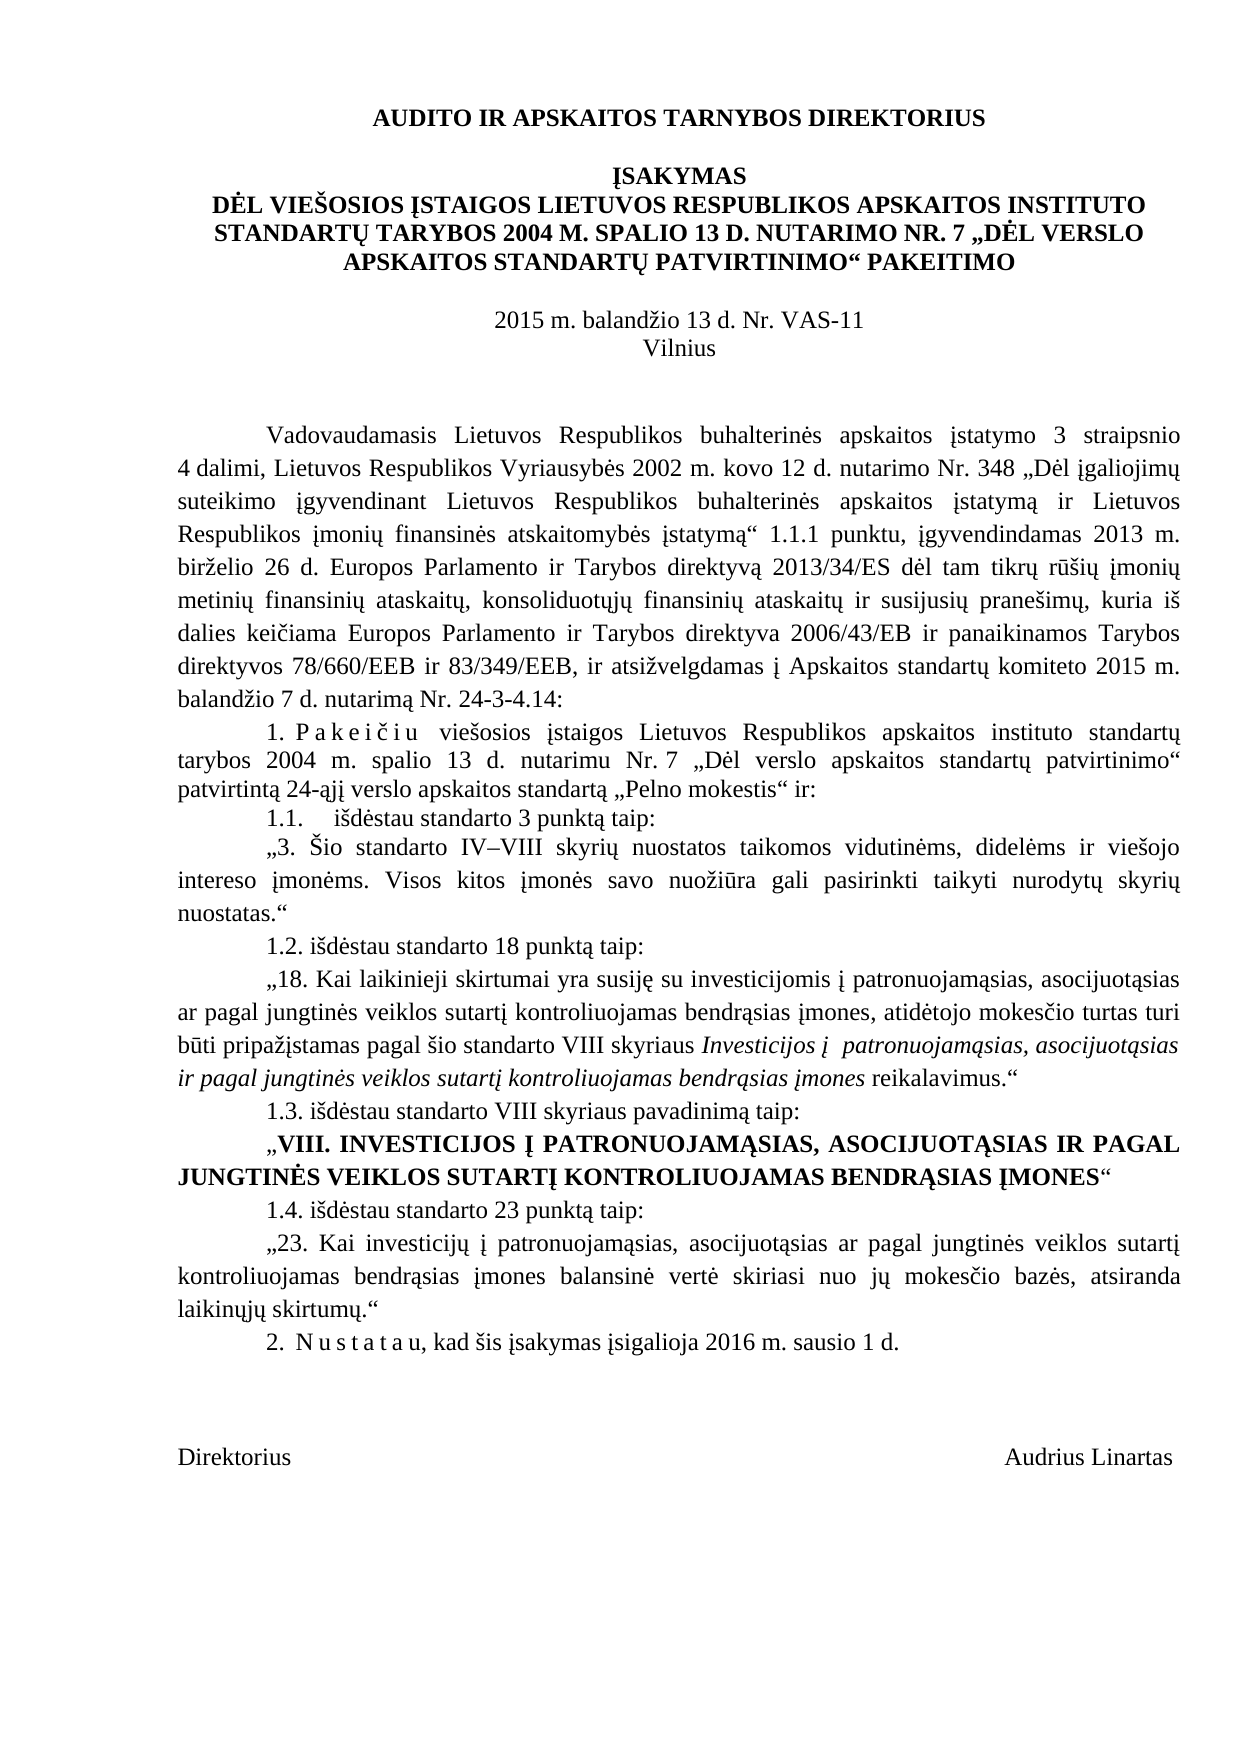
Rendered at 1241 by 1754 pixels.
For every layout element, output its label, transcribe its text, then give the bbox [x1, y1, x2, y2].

text 2015 m. balandžio 13 d. Nr. VAS-11 [177, 305, 1181, 333]
text Vilnius [177, 333, 1181, 362]
text 1.2. išdėstau standarto 18 punktą taip: [177, 931, 1181, 960]
text „3. Šio standarto IV–VIII skyrių nuostatos taikomos vidutinėms, didelėms ir viešojo intereso įmonėms. Visos kitos įmonės savo nuožiūra gali pasirinkti taikyti nurodytų skyrių nuostatas.“ [177, 832, 1181, 927]
text 1.3. išdėstau standarto VIII skyriaus pavadinimą taip: [266, 1096, 1181, 1125]
text 1. Pakeičiu viešosios įstaigos Lietuvos Respublikos apskaitos instituto standartų tarybos 2004 m. spalio 13 d. nutarimu Nr. 7 „Dėl verslo apskaitos standartų patvirtinimo“ patvirtintą 24-ąjį verslo apskaitos standartą „Pelno mokestis“ ir: [177, 717, 1181, 803]
text 1.1. išdėstau standarto 3 punktą taip: [177, 803, 1181, 832]
text AUDITO IR APSKAITOS TARNYBOS DIREKTORIUS [177, 103, 1181, 132]
text „23. Kai investicijų į patronuojamąsias, asocijuotąsias ar pagal jungtinės veiklos sutartį kontroliuojamas bendrąsias įmones balansinė vertė skiriasi nuo jų mokesčio bazės, atsiranda laikinųjų skirtumų.“ [177, 1228, 1181, 1323]
text DĖL VIEŠOSIOS ĮSTAIGOS LIETUVOS RESPUBLIKOS APSKAITOS INSTITUTO STANDARTŲ TARYBOS 2004 M. SPALIO 13 D. NUTARIMO NR. 7 „DĖL VERSLO APSKAITOS STANDARTŲ PATVIRTINIMO“ PAKEITIMO [177, 190, 1181, 276]
text 1.4. išdėstau standarto 23 punktą taip: [177, 1195, 1181, 1224]
text „VIII. INVESTICIJOS Į PATRONUOJAMĄSIAS, ASOCIJUOTĄSIAS IR PAGAL JUNGTINĖS VEIKLOS SUTARTĮ KONTROLIUOJAMAS BENDRĄSIAS ĮMONES“ [177, 1129, 1181, 1191]
text Vadovaudamasis Lietuvos Respublikos buhalterinės apskaitos įstatymo 3 straipsnio 4 dalimi, Lietuvos Respublikos Vyriausybės 2002 m. kovo 12 d. nutarimo Nr. 348 „Dėl įgaliojimų suteikimo įgyvendinant Lietuvos Respublikos buhalterinės apskaitos įstatymą ir Lietuvos Respublikos įmonių finansinės atskaitomybės įstatymą“ 1.1.1 punktu, įgyvendindamas 2013 m. birželio 26 d. Europos Parlamento ir Tarybos direktyvą 2013/34/ES dėl tam tikrų rūšių įmonių metinių finansinių ataskaitų, konsoliduotųjų finansinių ataskaitų ir susijusių pranešimų, kuria iš dalies keičiama Europos Parlamento ir Tarybos direktyva 2006/43/EB ir panaikinamos Tarybos direktyvos 78/660/EEB ir 83/349/EEB, ir atsižvelgdamas į Apskaitos standartų komiteto 2015 m. balandžio 7 d. nutarimą Nr. 24-3-4.14: [177, 420, 1181, 713]
text ĮSAKYMAS [177, 161, 1181, 190]
text 2. Nustatau, kad šis įsakymas įsigalioja 2016 m. sausio 1 d. [177, 1327, 1181, 1356]
text Direktorius Audrius Linartas [177, 1442, 1181, 1471]
text „18. Kai laikinieji skirtumai yra susiję su investicijomis į patronuojamąsias, asocijuotąsias ar pagal jungtinės veiklos sutartį kontroliuojamas bendrąsias įmones, atidėtojo mokesčio turtas turi būti pripažįstamas pagal šio standarto VIII skyriaus Investicijos į patronuojamąsias, asocijuotąsias ir pagal jungtinės veiklos sutartį kontroliuojamas bendrąsias įmones reikalavimus.“ [177, 964, 1181, 1092]
